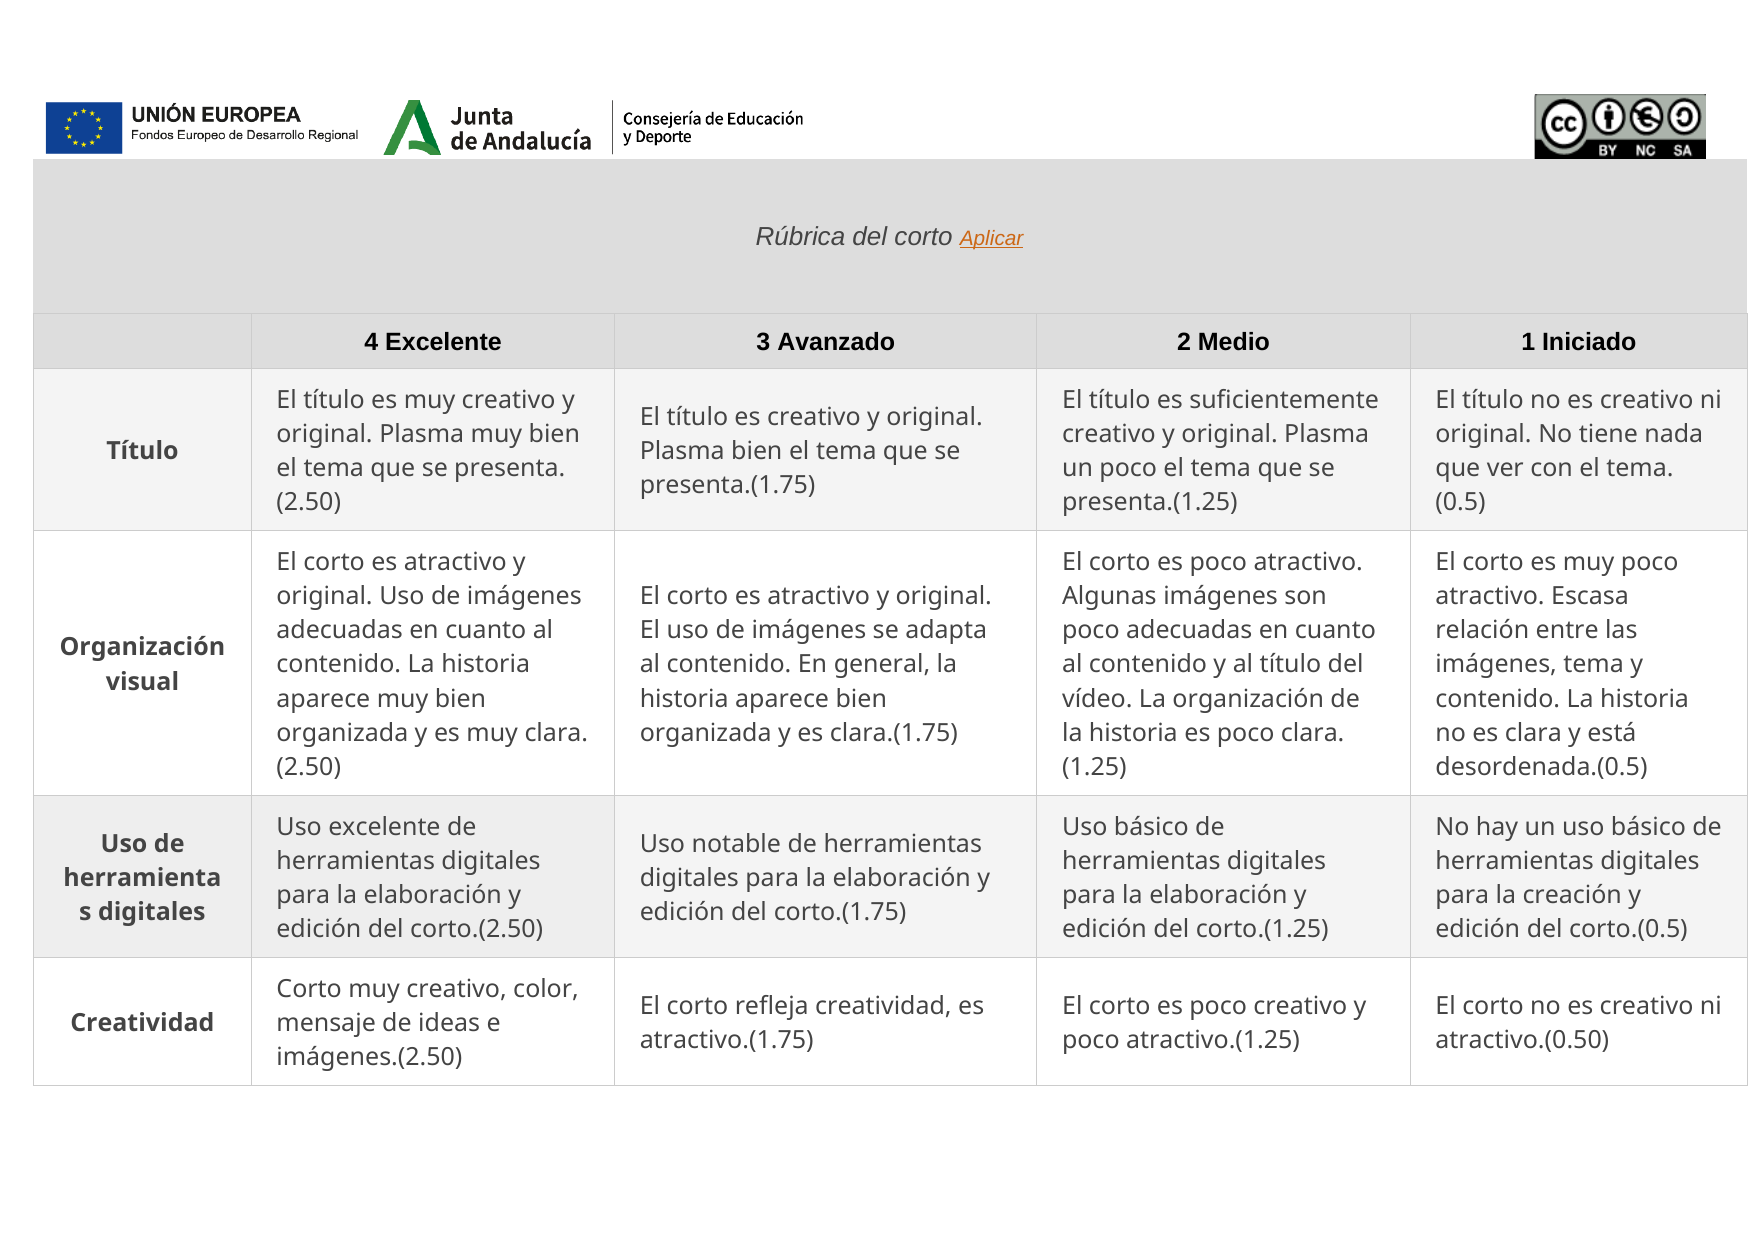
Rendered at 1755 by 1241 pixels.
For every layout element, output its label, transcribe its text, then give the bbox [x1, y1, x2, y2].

table_cell Uso de herramientas digitales [34, 796, 251, 957]
table_cell El corto es poco creativo y poco atractivo.(1.25) [1037, 958, 1410, 1085]
picture [45, 100, 803, 155]
table_cell Uso notable de herramientas digitales para la elaboración y edición del corto.(1.75) [615, 796, 1036, 957]
table_cell El título no es creativo ni original. No tiene nada que ver con el tema.(0.5) [1411, 369, 1747, 530]
table_cell [34, 314, 251, 368]
table_cell El corto es atractivo y original. Uso de imágenes adecuadas en cuanto al contenido. La historia aparece muy bien organizada y es muy clara. (2.50) [252, 531, 614, 795]
table_cell El título es creativo y original. Plasma bien el tema que se presenta.(1.75) [615, 369, 1036, 530]
table_cell El título es suficientemente creativo y original. Plasma un poco el tema que se presenta.(1.25) [1037, 369, 1410, 530]
table_cell Uso básico de herramientas digitales para la elaboración y edición del corto.(1.25) [1037, 796, 1410, 957]
table_cell Uso excelente de herramientas digitales para la elaboración y edición del corto.(2.50) [252, 796, 614, 957]
table_cell Título [34, 369, 251, 530]
table_cell Corto muy creativo, color, mensaje de ideas e imágenes.(2.50) [252, 958, 614, 1085]
table_cell El corto refleja creatividad, es atractivo.(1.75) [615, 958, 1036, 1085]
table_cell El corto no es creativo ni atractivo.(0.50) [1411, 958, 1747, 1085]
table_cell No hay un uso básico de herramientas digitales para la creación y edición del corto.(0.5) [1411, 796, 1747, 957]
table_cell 4 Excelente [252, 314, 614, 368]
table_cell El título es muy creativo y original. Plasma muy bien el tema que se presenta.(2.50) [252, 369, 614, 530]
table_cell El corto es poco atractivo. Algunas imágenes son poco adecuadas en cuanto al contenido y al título del vídeo. La organización de la historia es poco clara.(1.25) [1037, 531, 1410, 795]
table_cell El corto es atractivo y original. El uso de imágenes se adapta al contenido. En general, la historia aparece bien organizada y es clara.(1.75) [615, 531, 1036, 795]
table_cell 3 Avanzado [615, 314, 1036, 368]
table_cell El corto es muy poco atractivo. Escasa relación entre las imágenes, tema y contenido. La historia no es clara y está desordenada.(0.5) [1411, 531, 1747, 795]
table_cell 2 Medio [1037, 314, 1410, 368]
table_cell Creatividad [34, 958, 251, 1085]
picture [1534, 94, 1706, 159]
table_cell 1 Iniciado [1411, 314, 1747, 368]
table_cell Organización visual [34, 531, 251, 795]
table_header Rúbrica del corto Aplicar [33, 159, 1747, 313]
